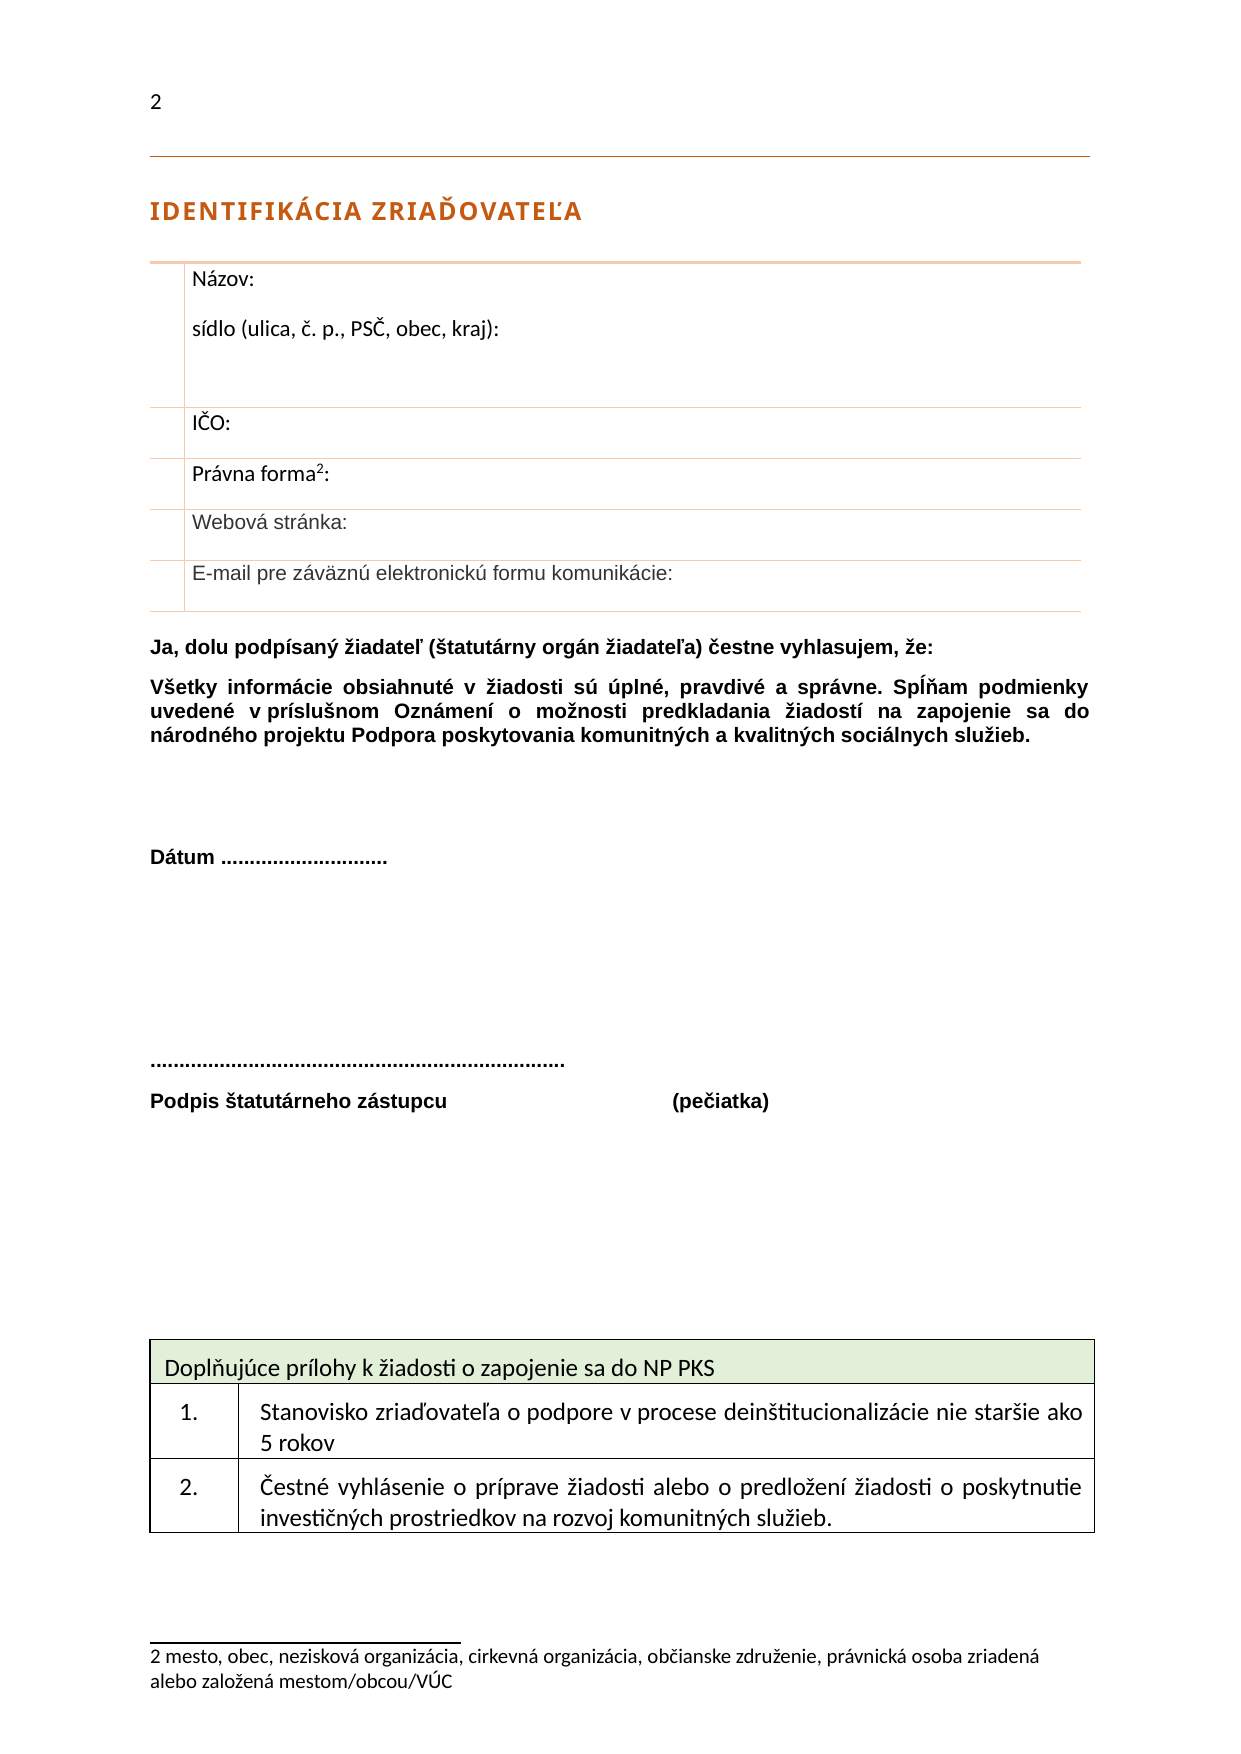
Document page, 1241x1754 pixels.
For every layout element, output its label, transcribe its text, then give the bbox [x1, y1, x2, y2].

text Dátum ............................. [150, 845, 1090, 869]
table_cell Čestné vyhlásenie o príprave žiadosti alebo o predložení žiadosti o poskytnutie investičných prostriedkov na rozvoj komunitných služieb. [239, 1459, 1094, 1532]
table_cell Názov: sídlo (ulica, č. p., PSČ, obec, kraj): [185, 264, 1081, 407]
table_cell Stanovisko zriaďovateľa o podpore v procese deinštitucionalizácie nie staršie ako 5 rokov [239, 1384, 1094, 1458]
subtitle Identifikácia ZRIAĎOVATEĽA [150, 193, 1090, 227]
table_header [150, 227, 1081, 261]
text Všetky informácie obsiahnuté v žiadosti sú úplné, pravdivé a správne. Spĺňam podmienky uvedené v príslušnom Oznámení o možnosti predkladania žiadostí na zapojenie sa do národného projektu Podpora poskytovania komunitných a kvalitných sociálnych služieb. [150, 675, 1090, 747]
table_cell [150, 408, 184, 458]
table_cell 2. [151, 1459, 238, 1532]
table_cell Webová stránka: [185, 510, 1081, 560]
table_cell 1. [151, 1384, 238, 1458]
table_header Doplňujúce prílohy k žiadosti o zapojenie sa do NP PKS [151, 1340, 1094, 1383]
table_cell Právna forma: [185, 459, 1081, 509]
table_cell [150, 264, 184, 407]
table_cell [150, 510, 184, 560]
text Podpis štatutárneho zástupcu (pečiatka) [150, 1089, 1090, 1113]
table_cell IČO: [185, 408, 1081, 458]
text ........................................................................ [150, 1048, 1090, 1072]
text Ja, dolu podpísaný žiadateľ (štatutárny orgán žiadateľa) čestne vyhlasujem, že: [150, 634, 1090, 658]
table_cell [150, 561, 184, 611]
table_cell E-mail pre záväznú elektronickú formu komunikácie: [185, 561, 1081, 611]
table_cell [150, 459, 184, 509]
